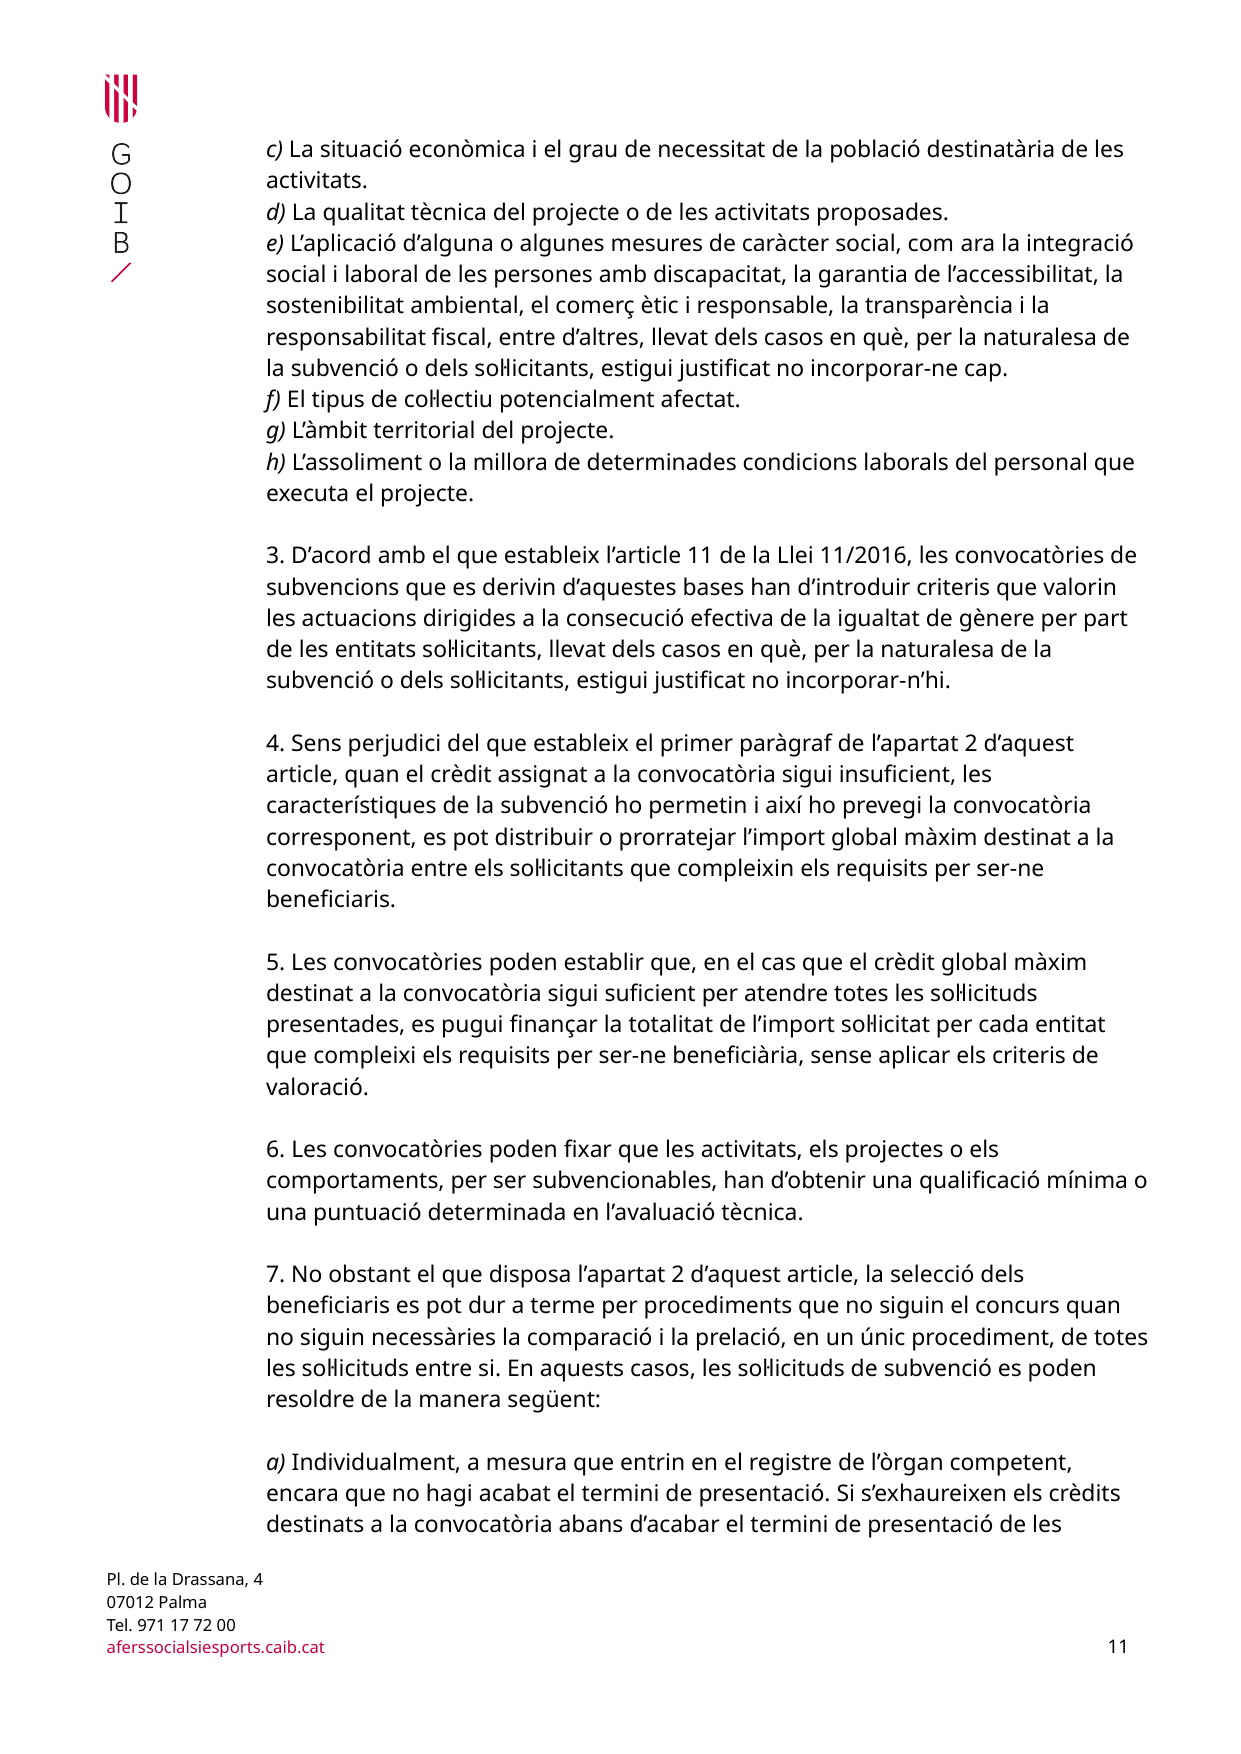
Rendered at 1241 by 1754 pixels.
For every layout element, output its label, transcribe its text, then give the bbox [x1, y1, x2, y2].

text g) L’àmbit territorial del projecte. [266, 414, 1152, 445]
picture [76, 51, 166, 313]
text f) El tipus de col·lectiu potencialment afectat. [266, 383, 1152, 414]
text e) L’aplicació d’alguna o algunes mesures de caràcter social, com ara la integració social i laboral de les persones amb discapacitat, la garantia de l’accessibilitat, la sostenibilitat ambiental, el comerç ètic i responsable, la transparència i la responsabilitat fiscal, entre d’altres, llevat dels casos en què, per la naturalesa de la subvenció o dels sol·licitants, estigui justificat no incorporar-ne cap. [266, 227, 1152, 383]
text 4. Sens perjudici del que estableix el primer paràgraf de l’apartat 2 d’aquest article, quan el crèdit assignat a la convocatòria sigui insuficient, les característiques de la subvenció ho permetin i així ho prevegi la convocatòria corresponent, es pot distribuir o prorratejar l’import global màxim destinat a la convocatòria entre els sol·licitants que compleixin els requisits per ser-ne beneficiaris. [266, 727, 1152, 914]
text 6. Les convocatòries poden fixar que les activitats, els projectes o els comportaments, per ser subvencionables, han d’obtenir una qualificació mínima o una puntuació determinada en l’avaluació tècnica. [266, 1133, 1152, 1227]
text d) La qualitat tècnica del projecte o de les activitats proposades. [266, 195, 1152, 227]
text a) Individualment, a mesura que entrin en el registre de l’òrgan competent, encara que no hagi acabat el termini de presentació. Si s’exhaureixen els crèdits destinats a la convocatòria abans d’acabar el termini de presentació de les [266, 1445, 1152, 1539]
text 7. No obstant el que disposa l’apartat 2 d’aquest article, la selecció dels beneficiaris es pot dur a terme per procediments que no siguin el concurs quan no siguin necessàries la comparació i la prelació, en un únic procediment, de totes les sol·licituds entre si. En aquests casos, les sol·licituds de subvenció es poden resoldre de la manera següent: [266, 1258, 1152, 1414]
text 5. Les convocatòries poden establir que, en el cas que el crèdit global màxim destinat a la convocatòria sigui suficient per atendre totes les sol·licituds presentades, es pugui finançar la totalitat de l’import sol·licitat per cada entitat que compleixi els requisits per ser-ne beneficiària, sense aplicar els criteris de valoració. [266, 945, 1152, 1102]
text c) La situació econòmica i el grau de necessitat de la població destinatària de les activitats. [266, 133, 1152, 195]
text 3. D’acord amb el que estableix l’article 11 de la Llei 11/2016, les convocatòries de subvencions que es derivin d’aquestes bases han d’introduir criteris que valorin les actuacions dirigides a la consecució efectiva de la igualtat de gènere per part de les entitats sol·licitants, llevat dels casos en què, per la naturalesa de la subvenció o dels sol·licitants, estigui justificat no incorporar-n’hi. [266, 539, 1152, 695]
text h) L’assoliment o la millora de determinades condicions laborals del personal que executa el projecte. [266, 445, 1152, 508]
